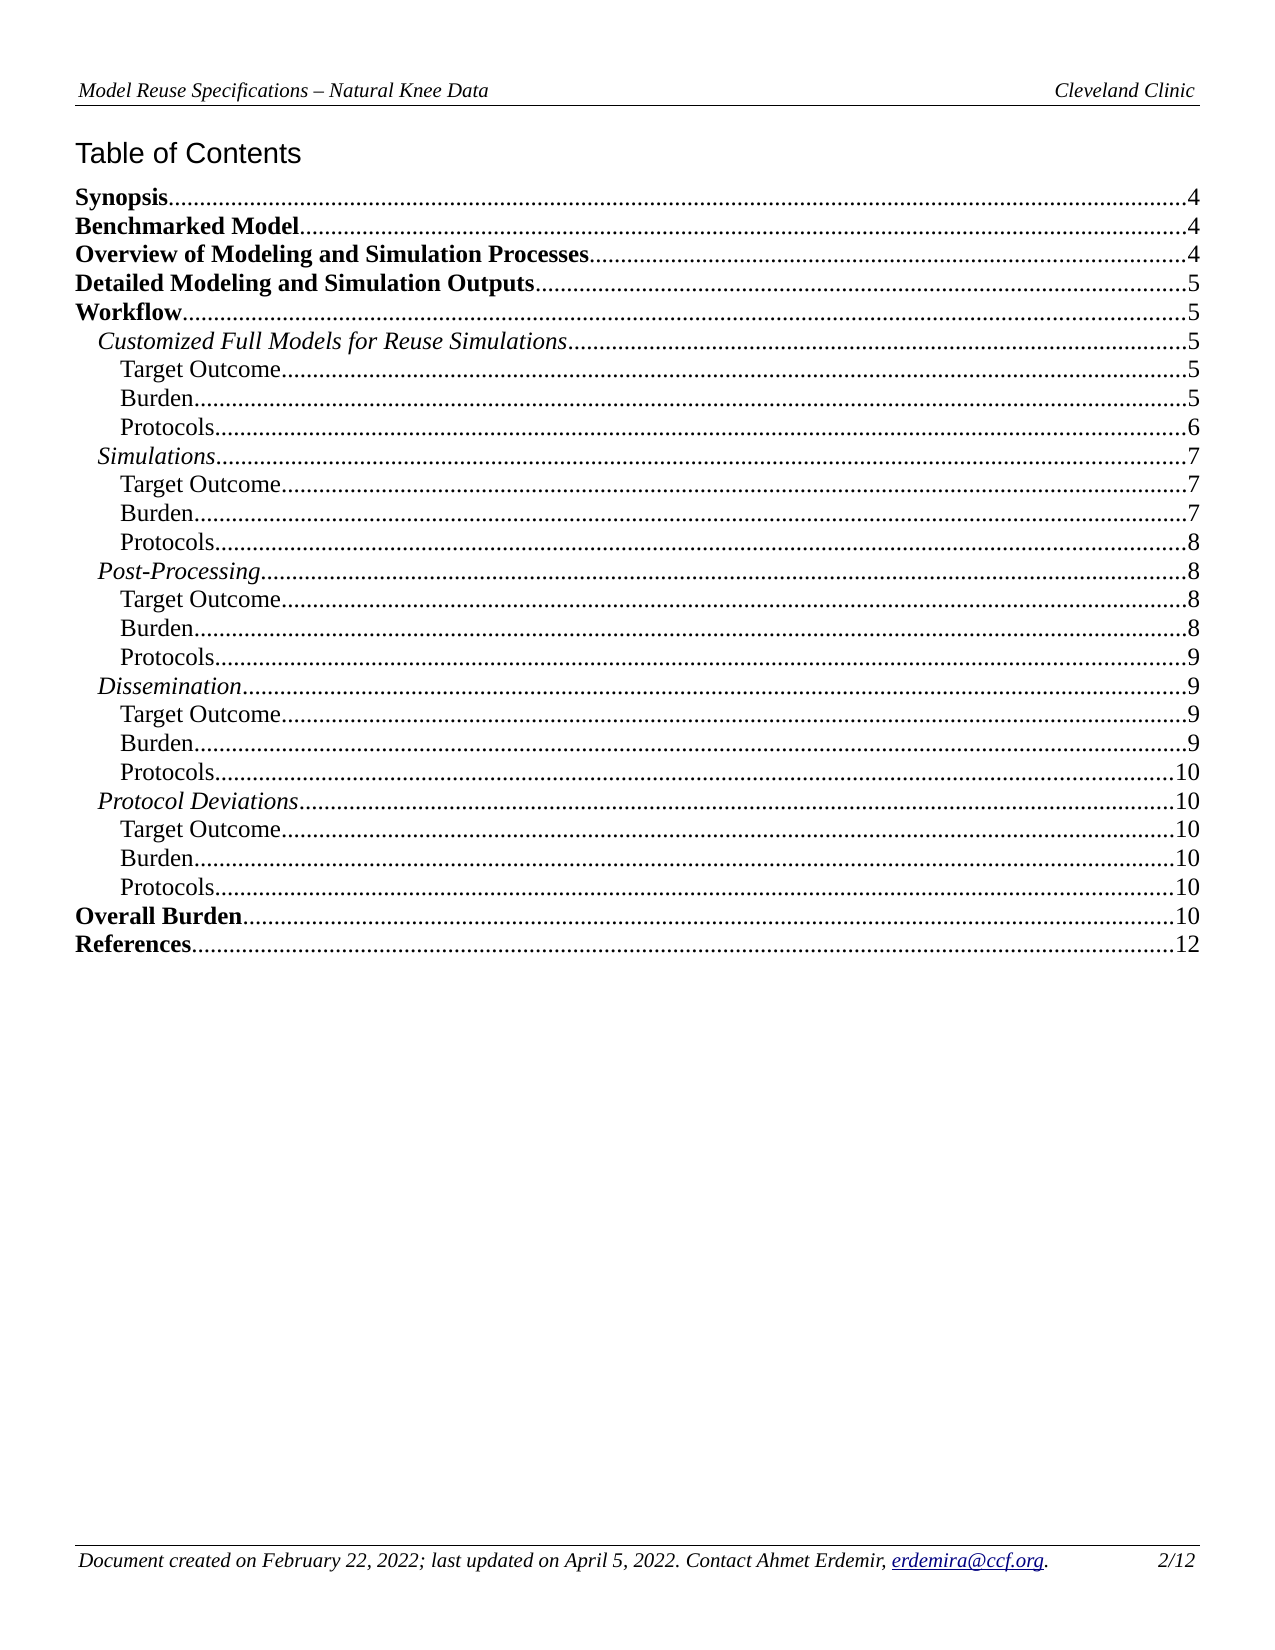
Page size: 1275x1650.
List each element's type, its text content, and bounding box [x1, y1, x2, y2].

text Detailed Modeling and Simulation Outputs 5 [75, 268, 1200, 297]
text Overview of Modeling and Simulation Processes 4 [75, 239, 1200, 268]
text Simulations 7 [75, 441, 1200, 469]
text Burden 5 [75, 383, 1200, 412]
text Protocols 6 [75, 412, 1200, 441]
text Burden 10 [75, 843, 1200, 872]
text Burden 9 [75, 728, 1200, 757]
text Burden 7 [75, 498, 1200, 527]
text Target Outcome 7 [75, 469, 1200, 498]
subtitle Table of Contents [75, 136, 1200, 169]
text Target Outcome 8 [75, 584, 1200, 613]
text Target Outcome 5 [75, 354, 1200, 383]
text Synopsis 4 [75, 182, 1200, 211]
text Target Outcome 9 [75, 699, 1200, 728]
text Protocols 10 [75, 757, 1200, 786]
text Target Outcome 10 [75, 814, 1200, 843]
text Protocols 10 [75, 872, 1200, 901]
text Workflow 5 [75, 297, 1200, 326]
text Post-Processing 8 [75, 556, 1200, 584]
text Protocol Deviations 10 [75, 786, 1200, 814]
text Protocols 8 [75, 527, 1200, 556]
text References 12 [75, 929, 1200, 958]
text Dissemination 9 [75, 671, 1200, 699]
text Customized Full Models for Reuse Simulations 5 [75, 326, 1200, 354]
text Burden 8 [75, 613, 1200, 642]
text Protocols 9 [75, 642, 1200, 671]
text Benchmarked Model 4 [75, 211, 1200, 239]
text Overall Burden 10 [75, 901, 1200, 929]
